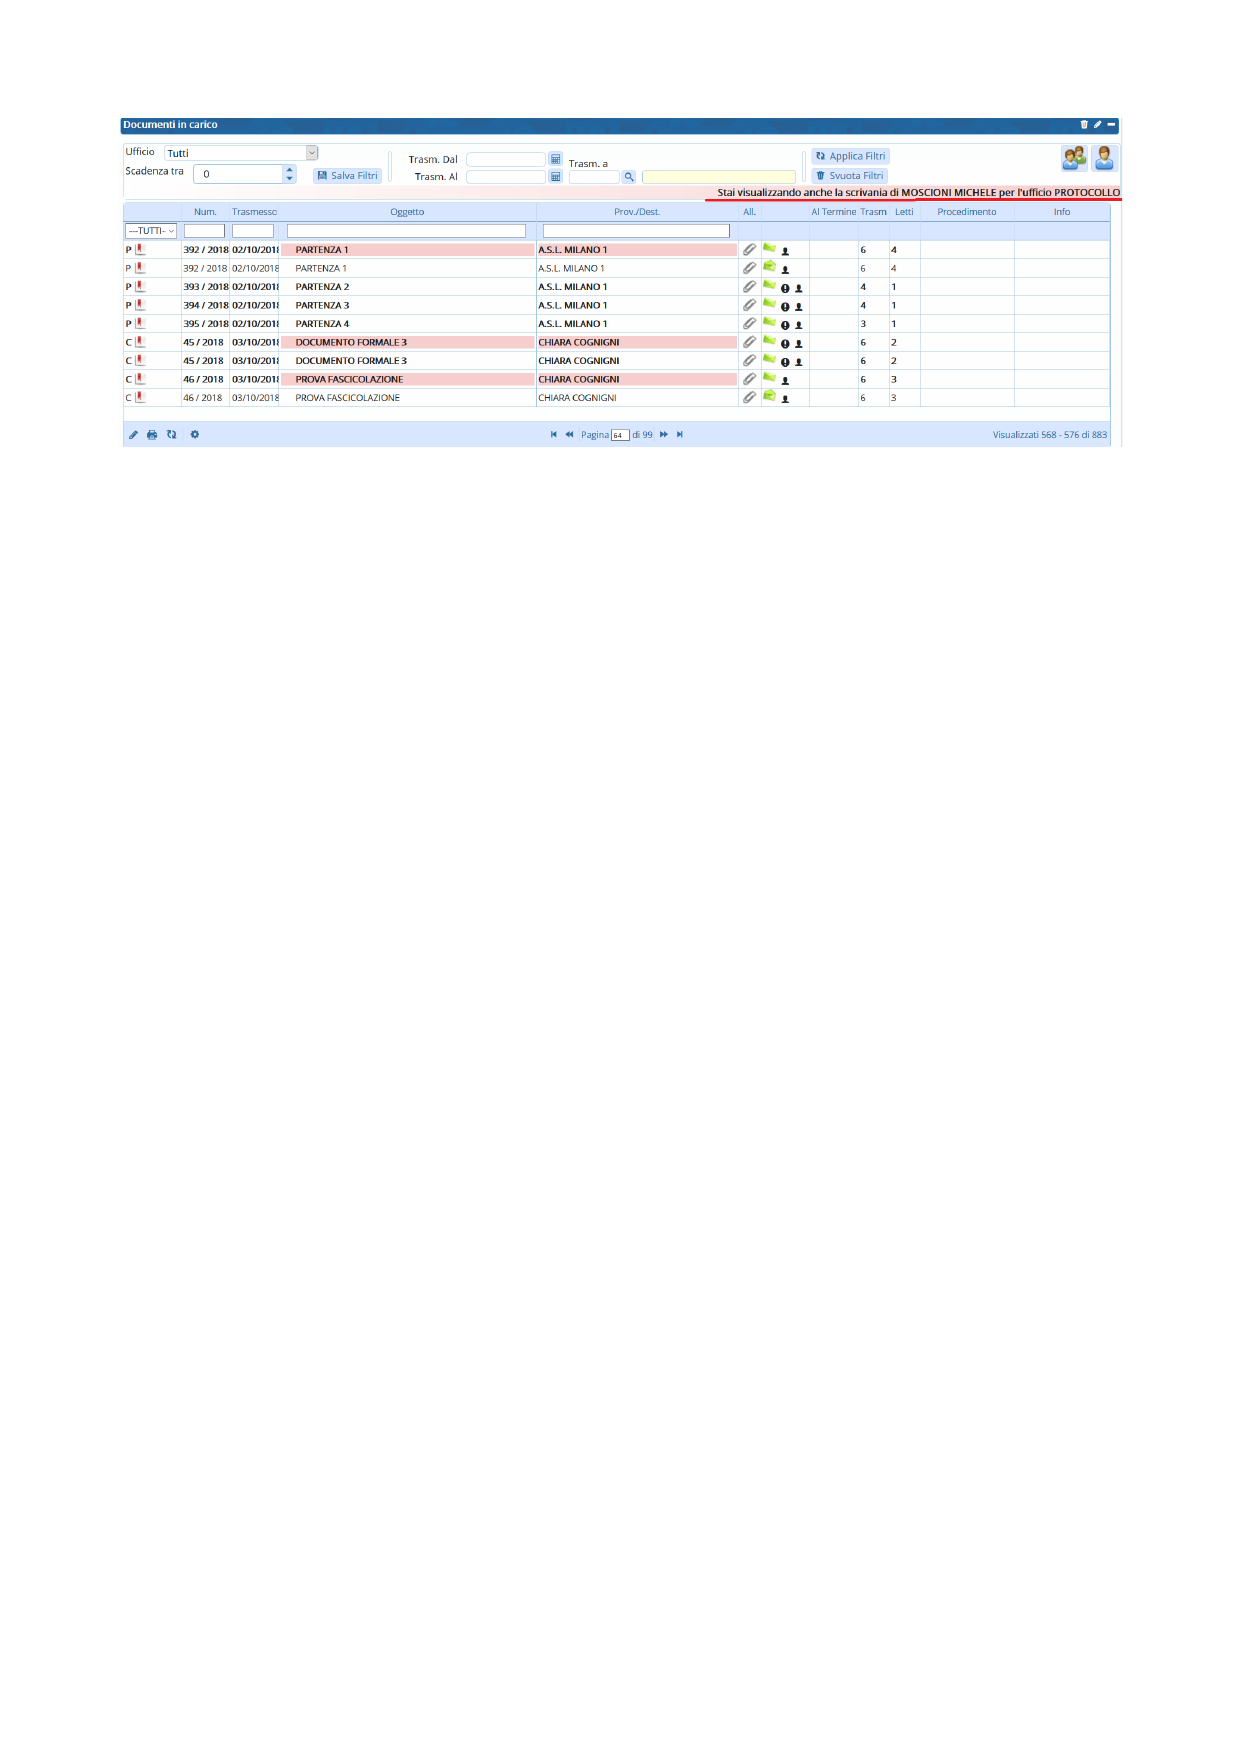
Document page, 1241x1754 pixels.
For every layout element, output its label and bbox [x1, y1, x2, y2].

picture [118, 118, 1123, 447]
